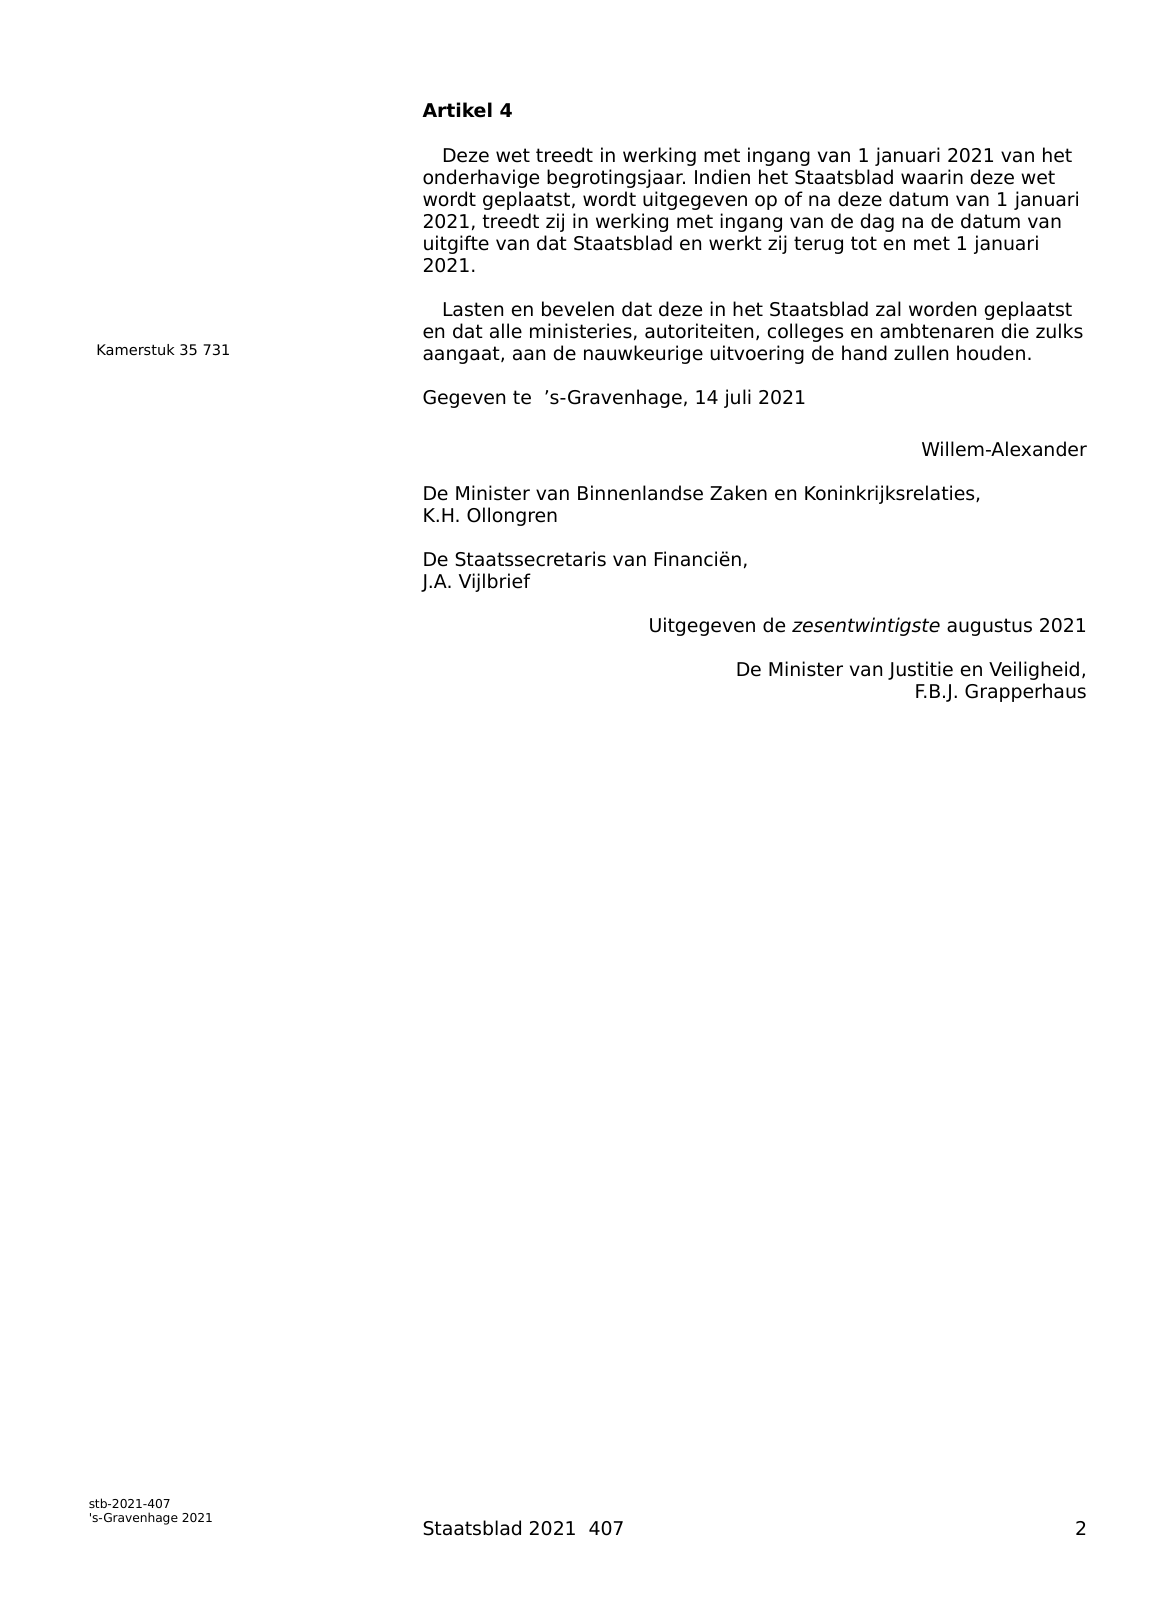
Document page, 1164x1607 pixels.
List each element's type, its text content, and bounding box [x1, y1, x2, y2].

text Lasten en bevelen dat deze in het Staatsblad zal worden geplaatst en dat alle ministeries, autoriteiten, colleges en ambtenaren die zulks aangaat, aan de nauwkeurige uitvoering de hand zullen houden. [422, 299, 1087, 364]
text De Staatssecretaris van Financiën, J.A. Vijlbrief [422, 549, 1087, 593]
text stb-2021-407 [88, 1497, 323, 1511]
text De Minister van Binnenlandse Zaken en Koninkrijksrelaties, K.H. Ollongren [422, 483, 1087, 527]
text Uitgegeven de zesentwintigste augustus 2021 [422, 615, 1087, 637]
text De Minister van Justitie en Veiligheid, F.B.J. Grapperhaus [422, 659, 1087, 703]
text Kamerstuk 35 731 [77, 342, 396, 358]
subtitle Artikel 4 [422, 100, 1087, 122]
text Deze wet treedt in werking met ingang van 1 januari 2021 van het onderhavige begrotingsjaar. Indien het Staatsblad waarin deze wet wordt geplaatst, wordt uitgegeven op of na deze datum van 1 januari 2021, treedt zij in werking met ingang van de dag na de datum van uitgifte van dat Staatsblad en werkt zij terug tot en met 1 januari 2021. [422, 144, 1087, 276]
text 's-Gravenhage 2021 [88, 1511, 323, 1525]
text Willem-Alexander [422, 439, 1087, 461]
text Gegeven te ’s-Gravenhage, 14 juli 2021 [422, 387, 1087, 409]
